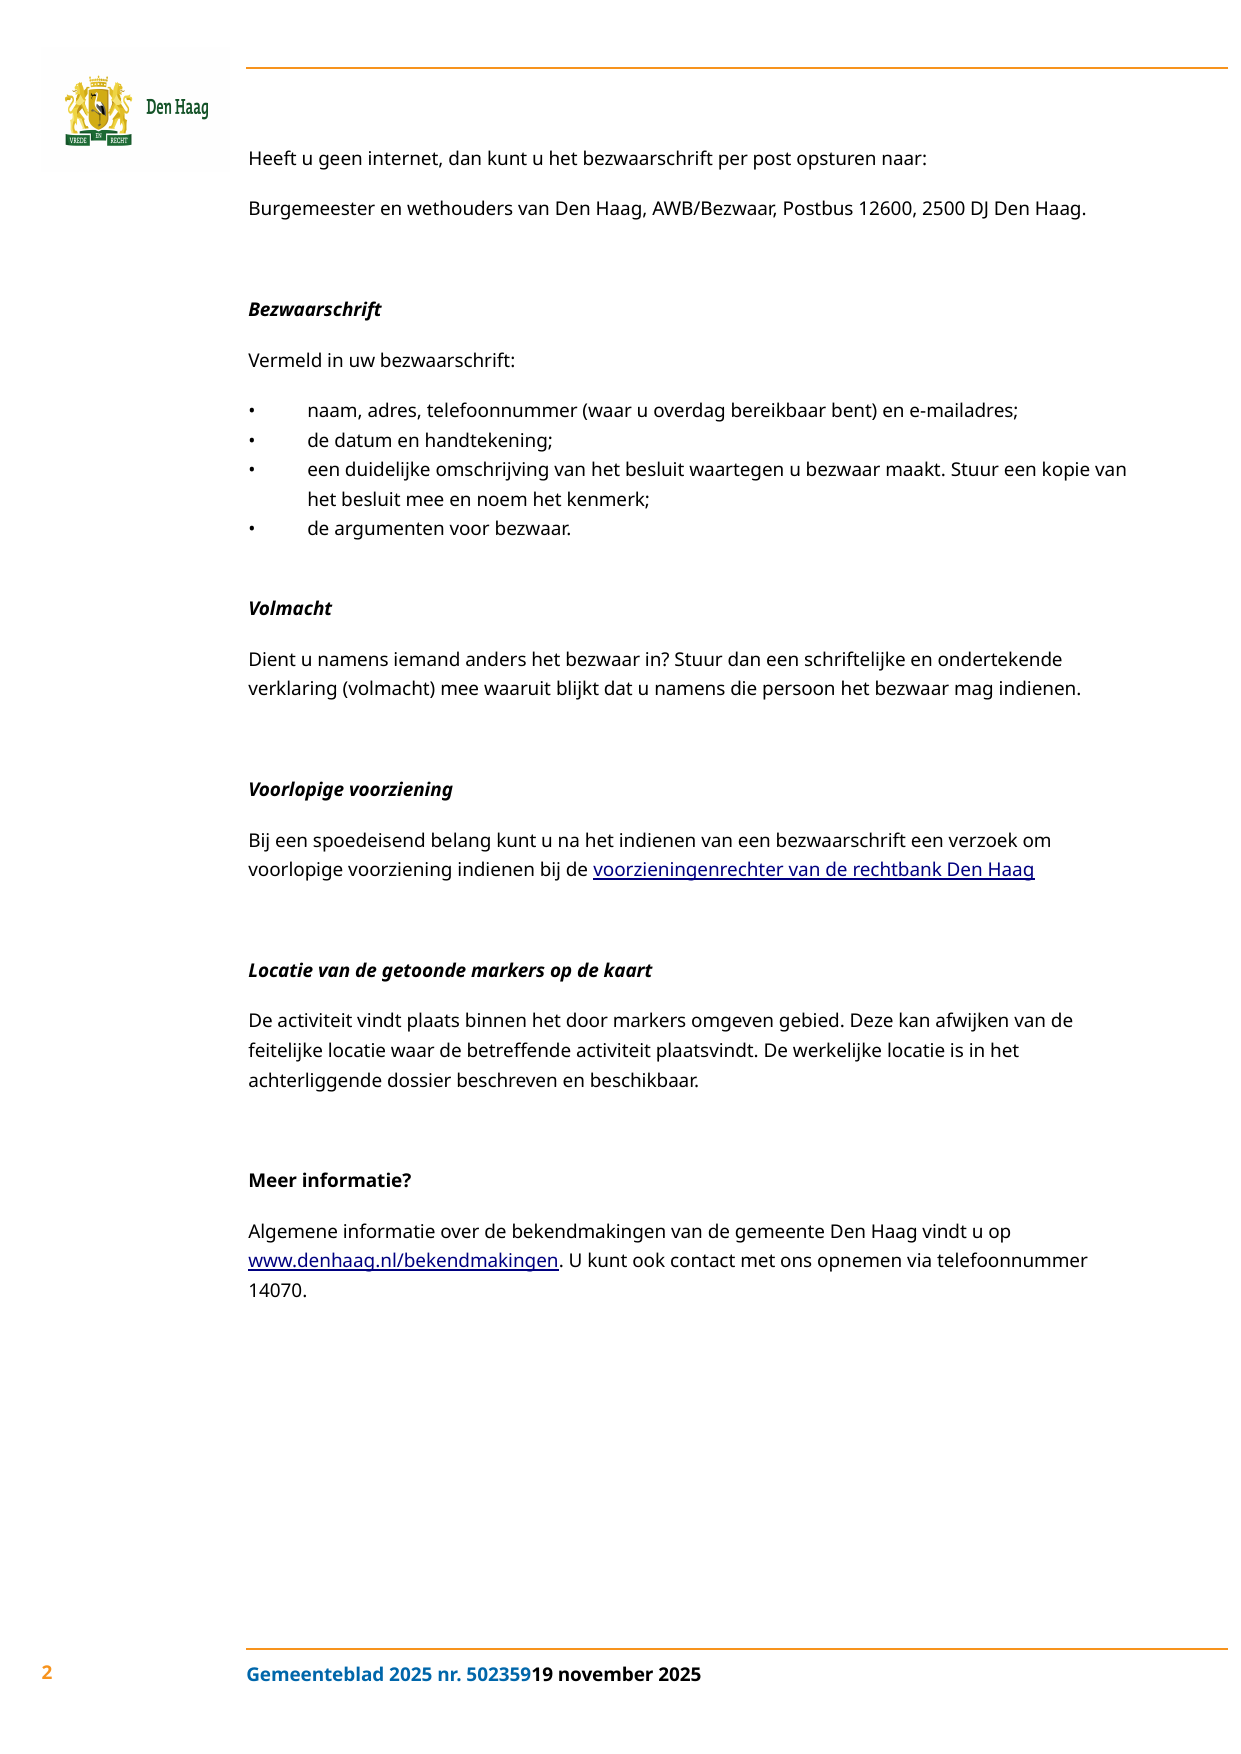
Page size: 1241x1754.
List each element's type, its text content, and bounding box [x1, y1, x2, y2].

list de argumenten voor bezwaar. [248, 516, 1152, 541]
text Burgemeester en wethouders van Den Haag, AWB/Bezwaar, Postbus 12600, 2500 DJ Den Haag. [248, 196, 1152, 221]
list een duidelijke omschrijving van het besluit waartegen u bezwaar maakt. Stuur een kopie van het besluit mee en noem het kenmerk; [248, 456, 1152, 512]
list de datum en handtekening; [248, 427, 1152, 453]
text Bij een spoedeisend belang kunt u na het indienen van een bezwaarschrift een verzoek om voorlopige voorziening indienen bij de voorzieningenrechter van de rechtbank Den Haag [248, 827, 1152, 882]
text Algemene informatie over de bekendmakingen van de gemeente Den Haag vindt u op www.denhaag.nl/bekendmakingen. U kunt ook contact met ons opnemen via telefoonnummer 14070. [248, 1218, 1152, 1303]
text Volmacht [248, 596, 1152, 621]
text Dient u namens iemand anders het bezwaar in? Stuur dan een schriftelijke en ondertekende verklaring (volmacht) mee waaruit blijkt dat u namens die persoon het bezwaar mag indienen. [248, 646, 1152, 701]
text Heeft u geen internet, dan kunt u het bezwaarschrift per post opsturen naar: [248, 145, 1152, 171]
list naam, adres, telefoonnummer (waar u overdag bereikbaar bent) en e-mailadres; [248, 397, 1152, 423]
picture [41, 47, 231, 172]
text Voorlopige voorziening [248, 776, 1152, 802]
text Vermeld in uw bezwaarschrift: [248, 347, 1152, 373]
text De activiteit vindt plaats binnen het door markers omgeven gebied. Deze kan afwijken van de feitelijke locatie waar de betreffende activiteit plaatsvindt. De werkelijke locatie is in het achterliggende dossier beschreven en beschikbaar. [248, 1008, 1152, 1093]
text Locatie van de getoonde markers op de kaart [248, 957, 1152, 983]
text Bezwaarschrift [248, 296, 1152, 322]
text Meer informatie? [248, 1168, 1152, 1193]
